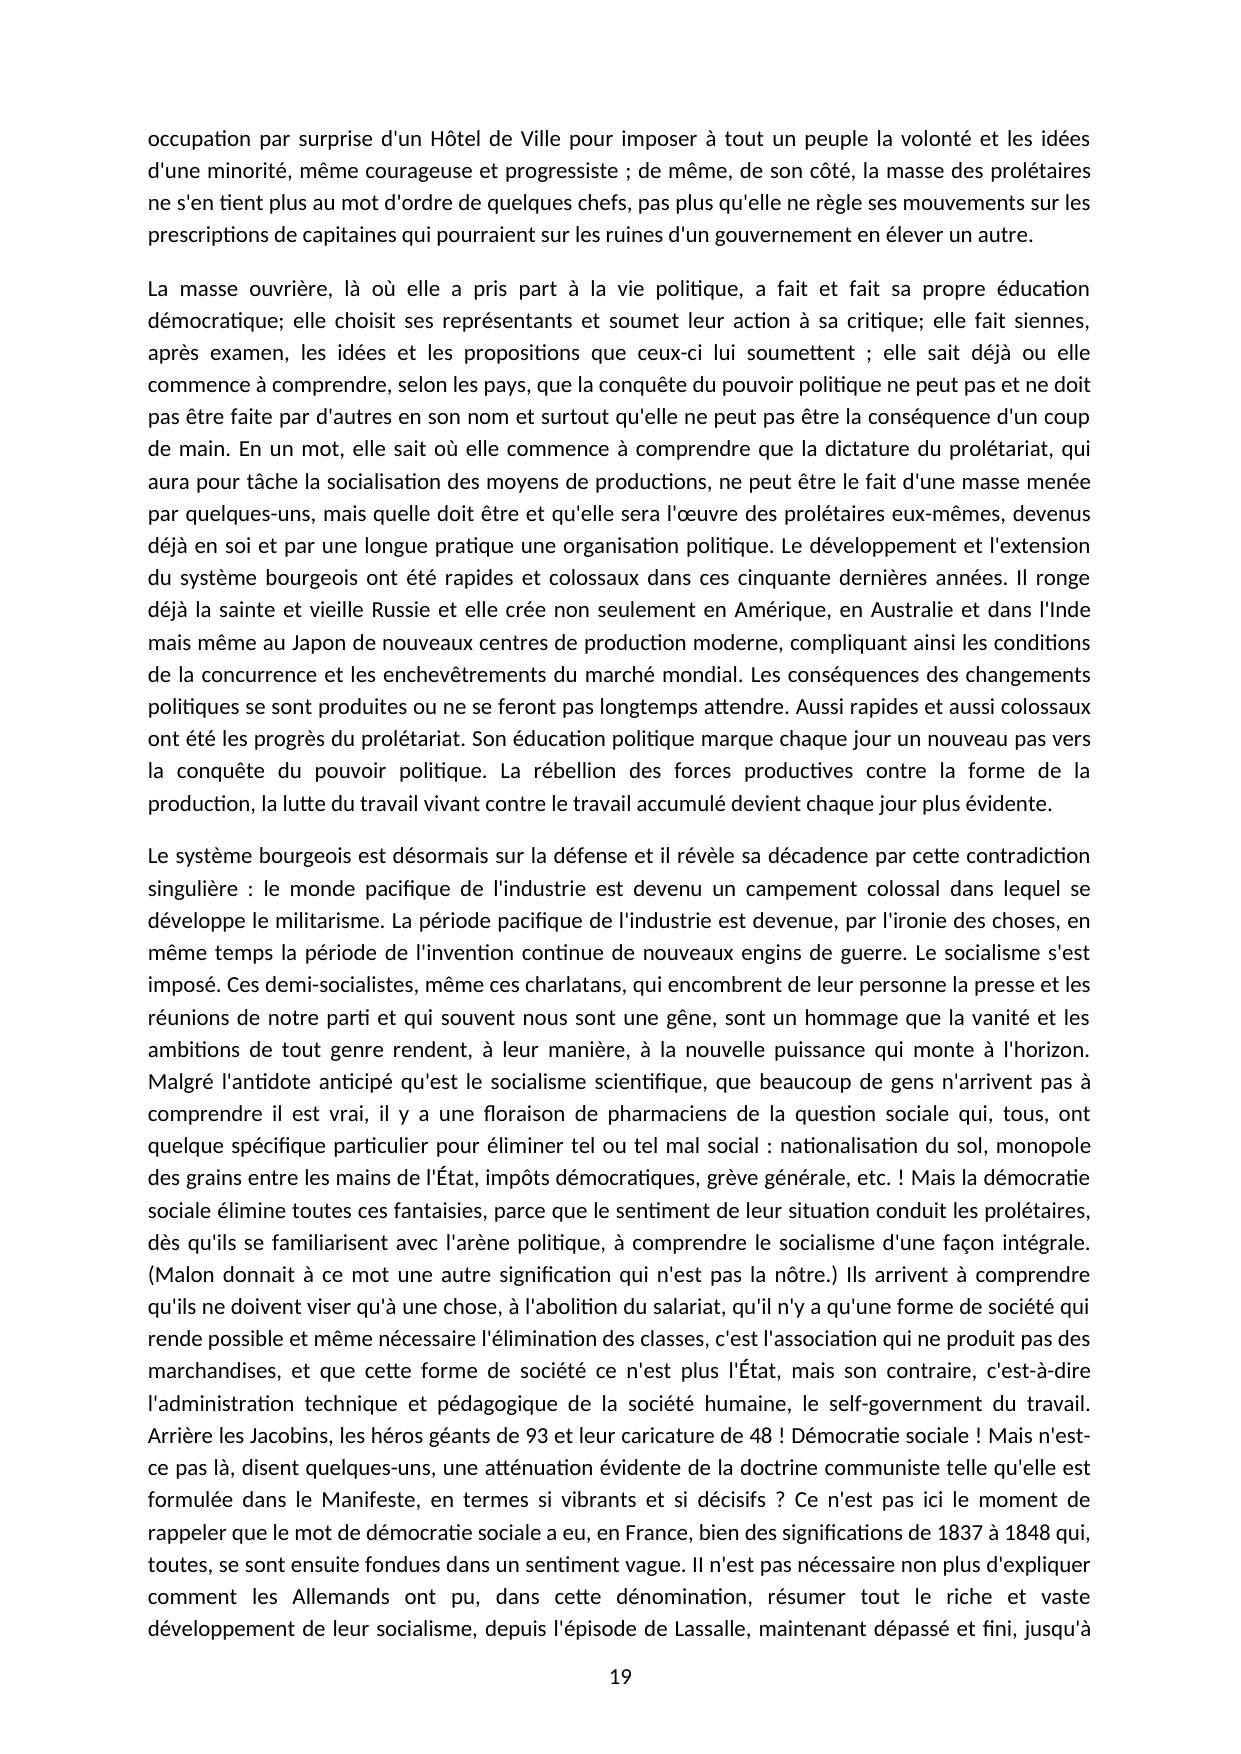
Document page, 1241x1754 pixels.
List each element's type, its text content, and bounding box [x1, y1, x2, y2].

text Le système bourgeois est désormais sur la défense et il révèle sa décadence par cette contradiction singulière : le monde pacifique de l'industrie est devenu un campement colossal dans lequel se développe le militarisme. La période pacifique de l'industrie est devenue, par l'ironie des choses, en même temps la période de l'invention continue de nouveaux engins de guerre. Le socialisme s'est imposé. Ces demi-socialistes, même ces charlatans, qui encombrent de leur personne la presse et les réunions de notre parti et qui souvent nous sont une gêne, sont un hommage que la vanité et les ambitions de tout genre rendent, à leur manière, à la nouvelle puissance qui monte à l'horizon. Malgré l'antidote anticipé qu'est le socialisme scientifique, que beaucoup de gens n'arrivent pas à comprendre il est vrai, il y a une floraison de pharmaciens de la question sociale qui, tous, ont quelque spécifique particulier pour éliminer tel ou tel mal social : nationalisation du sol, monopole des grains entre les mains de l'État, impôts démocratiques, grève générale, etc. ! Mais la démocratie sociale élimine toutes ces fantaisies, parce que le sentiment de leur situation conduit les prolétaires, dès qu'ils se familiarisent avec l'arène politique, à comprendre le socialisme d'une façon intégrale. (Malon donnait à ce mot une autre signification qui n'est pas la nôtre.) Ils arrivent à comprendre qu'ils ne doivent viser qu'à une chose, à l'abolition du salariat, qu'il n'y a qu'une forme de société qui rende possible et même nécessaire l'élimination des classes, c'est l'association qui ne produit pas des marchandises, et que cette forme de société ce n'est plus l'État, mais son contraire, c'est-à-dire l'administration technique et pédagogique de la société humaine, le self-government du travail. Arrière les Jacobins, les héros géants de 93 et leur caricature de 48 ! Démocratie sociale ! Mais n'est-ce pas là, disent quelques-uns, une atténuation évidente de la doctrine communiste telle qu'elle est formulée dans le Manifeste, en termes si vibrants et si décisifs ? Ce n'est pas ici le moment de rappeler que le mot de démocratie sociale a eu, en France, bien des significations de 1837 à 1848 qui, toutes, se sont ensuite fondues dans un sentiment vague. II n'est pas nécessaire non plus d'expliquer comment les Allemands ont pu, dans cette dénomination, résumer tout le riche et vaste développement de leur socialisme, depuis l'épisode de Lassalle, maintenant dépassé et fini, jusqu'à [148, 842, 1093, 1642]
text La masse ouvrière, là où elle a pris part à la vie politique, a fait et fait sa propre éducation démocratique; elle choisit ses représentants et soumet leur action à sa critique; elle fait siennes, après examen, les idées et les propositions que ceux-ci lui soumettent ; elle sait déjà ou elle commence à comprendre, selon les pays, que la conquête du pouvoir politique ne peut pas et ne doit pas être faite par d'autres en son nom et surtout qu'elle ne peut pas être la conséquence d'un coup de main. En un mot, elle sait où elle commence à comprendre que la dictature du prolétariat, qui aura pour tâche la socialisation des moyens de productions, ne peut être le fait d'une masse menée par quelques-uns, mais quelle doit être et qu'elle sera l'œuvre des prolétaires eux-mêmes, devenus déjà en soi et par une longue pratique une organisation politique. Le développement et l'extension du système bourgeois ont été rapides et colossaux dans ces cinquante dernières années. Il ronge déjà la sainte et vieille Russie et elle crée non seulement en Amérique, en Australie et dans l'Inde mais même au Japon de nouveaux centres de production moderne, compliquant ainsi les conditions de la concurrence et les enchevêtrements du marché mondial. Les conséquences des changements politiques se sont produites ou ne se feront pas longtemps attendre. Aussi rapides et aussi colossaux ont été les progrès du prolétariat. Son éducation politique marque chaque jour un nouveau pas vers la conquête du pouvoir politique. La rébellion des forces productives contre la forme de la production, la lutte du travail vivant contre le travail accumulé devient chaque jour plus évidente. [148, 274, 1093, 817]
text occupation par surprise d'un Hôtel de Ville pour imposer à tout un peuple la volonté et les idées d'une minorité, même courageuse et progressiste ; de même, de son côté, la masse des prolétaires ne s'en tient plus au mot d'ordre de quelques chefs, pas plus qu'elle ne règle ses mouvements sur les prescriptions de capitaines qui pourraient sur les ruines d'un gouvernement en élever un autre. [148, 124, 1093, 249]
